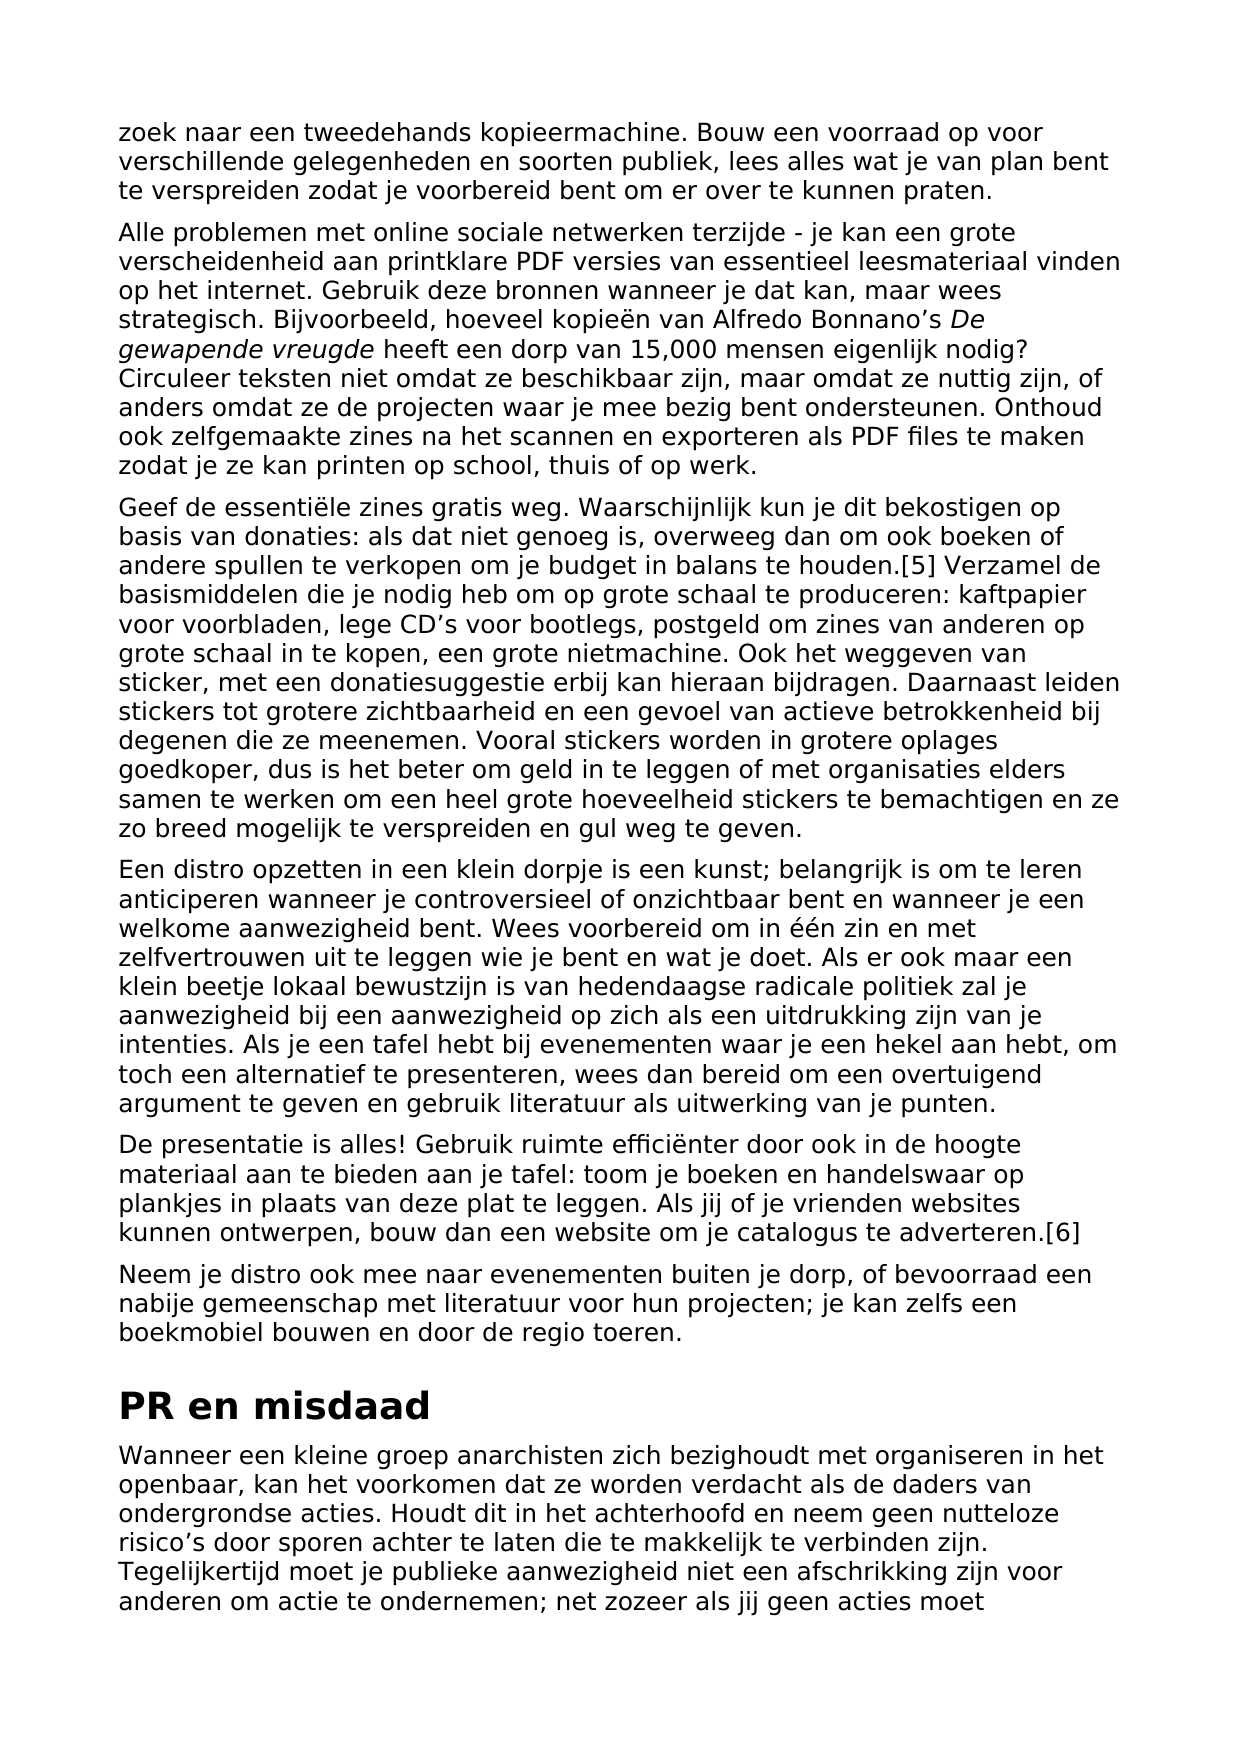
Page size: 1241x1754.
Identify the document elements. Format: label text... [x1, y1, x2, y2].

text Neem je distro ook mee naar evenementen buiten je dorp, of bevoorraad een nabije gemeenschap met literatuur voor hun projecten; je kan zelfs een boekmobiel bouwen en door de regio toeren. [118, 1260, 1122, 1347]
text zoek naar een tweedehands kopieermachine. Bouw een voorraad op voor verschillende gelegenheden en soorten publiek, lees alles wat je van plan bent te verspreiden zodat je voorbereid bent om er over te kunnen praten. [118, 118, 1122, 206]
text Geef de essentiële zines gratis weg. Waarschijnlijk kun je dit bekostigen op basis van donaties: als dat niet genoeg is, overweeg dan om ook boeken of andere spullen te verkopen om je budget in balans te houden.[5] Verzamel de basismiddelen die je nodig heb om op grote schaal te produceren: kaftpapier voor voorbladen, lege CD’s voor bootlegs, postgeld om zines van anderen op grote schaal in te kopen, een grote nietmachine. Ook het weggeven van sticker, met een donatiesuggestie erbij kan hieraan bijdragen. Daarnaast leiden stickers tot grotere zichtbaarheid en een gevoel van actieve betrokkenheid bij degenen die ze meenemen. Vooral stickers worden in grotere oplages goedkoper, dus is het beter om geld in te leggen of met organisaties elders samen te werken om een heel grote hoeveelheid stickers te bemachtigen en ze zo breed mogelijk te verspreiden en gul weg te geven. [118, 493, 1122, 843]
text Een distro opzetten in een klein dorpje is een kunst; belangrijk is om te leren anticiperen wanneer je controversieel of onzichtbaar bent en wanneer je een welkome aanwezigheid bent. Wees voorbereid om in één zin en met zelfvertrouwen uit te leggen wie je bent en wat je doet. Als er ook maar een klein beetje lokaal bewustzijn is van hedendaagse radicale politiek zal je aanwezigheid bij een aanwezigheid op zich als een uitdrukking zijn van je intenties. Als je een tafel hebt bij evenementen waar je een hekel aan hebt, om toch een alternatief te presenteren, wees dan bereid om een overtuigend argument te geven en gebruik literatuur als uitwerking van je punten. [118, 856, 1122, 1118]
text Alle problemen met online sociale netwerken terzijde - je kan een grote verscheidenheid aan printklare PDF versies van essentieel leesmateriaal vinden op het internet. Gebruik deze bronnen wanneer je dat kan, maar wees strategisch. Bijvoorbeeld, hoeveel kopieën van Alfredo Bonnano’s De gewapende vreugde heeft een dorp van 15,000 mensen eigenlijk nodig? Circuleer teksten niet omdat ze beschikbaar zijn, maar omdat ze nuttig zijn, of anders omdat ze de projecten waar je mee bezig bent ondersteunen. Onthoud ook zelfgemaakte zines na het scannen en exporteren als PDF files te maken zodat je ze kan printen op school, thuis of op werk. [118, 218, 1122, 481]
text De presentatie is alles! Gebruik ruimte efficiënter door ook in de hoogte materiaal aan te bieden aan je tafel: toom je boeken en handelswaar op plankjes in plaats van deze plat te leggen. Als jij of je vrienden websites kunnen ontwerpen, bouw dan een website om je catalogus te adverteren.[6] [118, 1131, 1122, 1247]
subtitle PR en misdaad [118, 1385, 1122, 1428]
text Wanneer een kleine groep anarchisten zich bezighoudt met organiseren in het openbaar, kan het voorkomen dat ze worden verdacht als de daders van ondergrondse acties. Houdt dit in het achterhoofd en neem geen nutteloze risico’s door sporen achter te laten die te makkelijk te verbinden zijn. Tegelijkertijd moet je publieke aanwezigheid niet een afschrikking zijn voor anderen om actie te ondernemen; net zozeer als jij geen acties moet [118, 1441, 1122, 1616]
